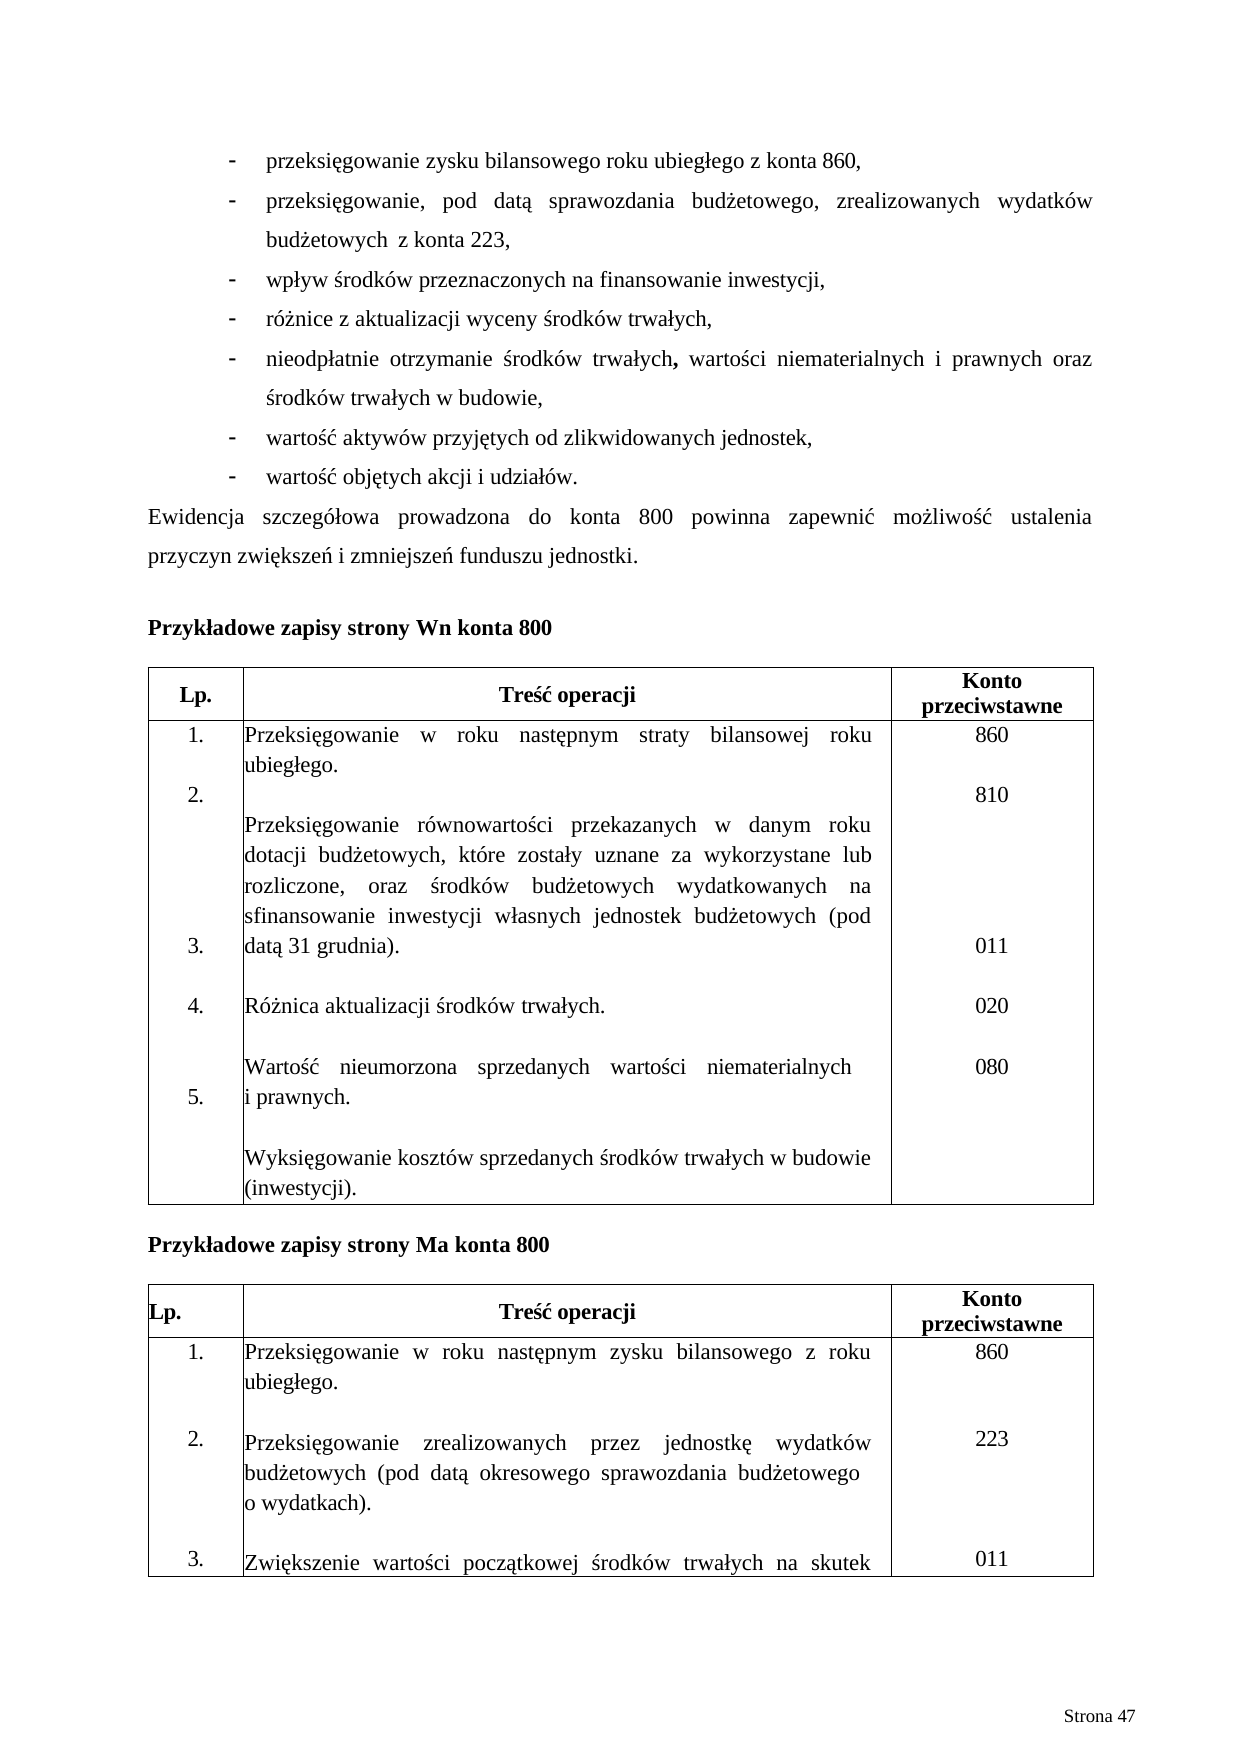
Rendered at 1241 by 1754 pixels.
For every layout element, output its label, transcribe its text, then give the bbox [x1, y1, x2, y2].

table_header Konto przeciwstawne [892, 668, 1093, 719]
table_cell 860 810 011 020 080 [892, 721, 1093, 1204]
list nieodpłatnie otrzymanie środków trwałych, wartości niematerialnych i prawnych oraz środków trwałych w budowie, [228, 345, 1093, 411]
table_header Konto przeciwstawne [892, 1285, 1093, 1337]
list wartość aktywów przyjętych od zlikwidowanych jednostek, [228, 424, 1093, 450]
list przeksięgowanie zysku bilansowego roku ubiegłego z konta 860, [228, 148, 1093, 174]
list przeksięgowanie, pod datą sprawozdania budżetowego, zrealizowanych wydatków budżetowych z konta 223, [228, 187, 1093, 253]
table_header Lp. [149, 1285, 243, 1337]
table_cell 1. 2. 3. [149, 1338, 243, 1576]
list wpływ środków przeznaczonych na finansowanie inwestycji, [228, 266, 1093, 292]
table_cell Przeksięgowanie w roku następnym straty bilansowej roku ubiegłego. Przeksięgowanie równowartości przekazanych w danym roku dotacji budżetowych, które zostały uznane za wykorzystane lub rozliczone, oraz środków budżetowych wydatkowanych na sfinansowanie inwestycji własnych jednostek budżetowych (pod datą 31 grudnia). Różnica aktualizacji środków trwałych. Wartość nieumorzona sprzedanych wartości niematerialnych i prawnych. Wyksięgowanie kosztów sprzedanych środków trwałych w budowie (inwestycji). [244, 721, 891, 1204]
list wartość objętych akcji i udziałów. [228, 463, 1093, 490]
table_cell 1. 2. 3. 4. 5. [149, 721, 243, 1204]
table_header Treść operacji [244, 668, 891, 719]
table_cell Przeksięgowanie w roku następnym zysku bilansowego z roku ubiegłego. Przeksięgowanie zrealizowanych przez jednostkę wydatków budżetowych (pod datą okresowego sprawozdania budżetowego o wydatkach). Zwiększenie wartości początkowej środków trwałych na skutek [244, 1338, 891, 1576]
table_cell 860 223 011 [892, 1338, 1093, 1576]
text Ewidencja szczegółowa prowadzona do konta 800 powinna zapewnić możliwość ustalenia przyczyn zwiększeń i zmniejszeń funduszu jednostki. [148, 503, 1093, 569]
table_header Lp. [149, 668, 243, 719]
table_header Treść operacji [244, 1285, 891, 1337]
subtitle Przykładowe zapisy strony Wn konta 800 [148, 614, 1093, 640]
text Przykładowe zapisy strony Ma konta 800 [148, 1231, 1093, 1258]
list różnice z aktualizacji wyceny środków trwałych, [228, 306, 1093, 332]
